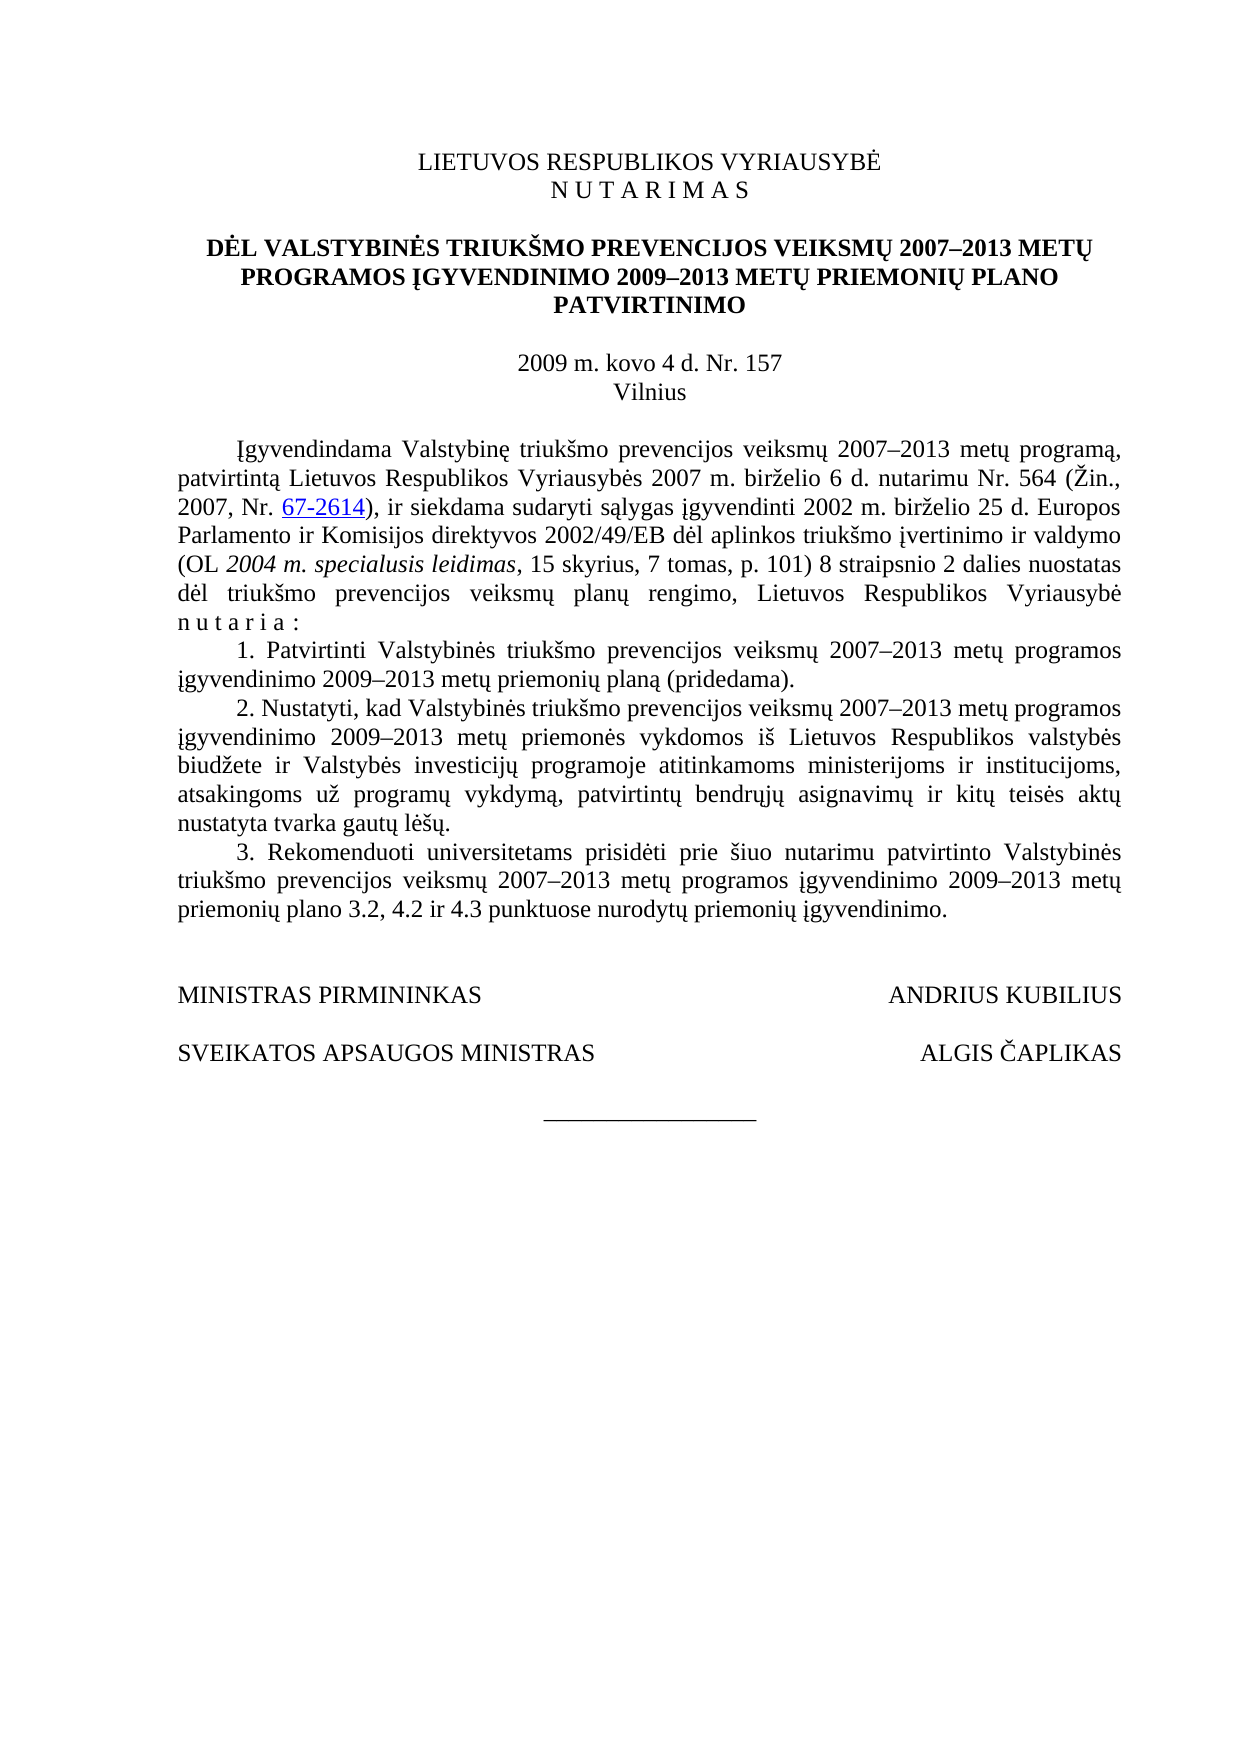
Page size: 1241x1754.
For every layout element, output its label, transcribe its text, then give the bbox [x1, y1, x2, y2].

text Įgyvendindama Valstybinę triukšmo prevencijos veiksmų 2007–2013 metų programą, patvirtintą Lietuvos Respublikos Vyriausybės 2007 m. birželio 6 d. nutarimu Nr. 564 (Žin., 2007, Nr. 67-2614), ir siekdama sudaryti sąlygas įgyvendinti 2002 m. birželio 25 d. Europos Parlamento ir Komisijos direktyvos 2002/49/EB dėl aplinkos triukšmo įvertinimo ir valdymo (OL 2004 m. specialusis leidimas, 15 skyrius, 7 tomas, p. 101) 8 straipsnio 2 dalies nuostatas dėl triukšmo prevencijos veiksmų planų rengimo, Lietuvos Respublikos Vyriausybė nutaria: [177, 434, 1122, 636]
text _________________ [177, 1096, 1122, 1124]
text 3. Rekomenduoti universitetams prisidėti prie šiuo nutarimu patvirtinto Valstybinės triukšmo prevencijos veiksmų 2007–2013 metų programos įgyvendinimo 2009–2013 metų priemonių plano 3.2, 4.2 ir 4.3 punktuose nurodytų priemonių įgyvendinimo. [177, 837, 1122, 923]
text 1. Patvirtinti Valstybinės triukšmo prevencijos veiksmų 2007–2013 metų programos įgyvendinimo 2009–2013 metų priemonių planą (pridedama). [177, 636, 1122, 693]
text SVEIKATOS APSAUGOS MINISTRAS ALGIS ČAPLIKAS [177, 1038, 1122, 1067]
text DĖL VALSTYBINĖS TRIUKŠMO PREVENCIJOS VEIKSMŲ 2007–2013 METŲ PROGRAMOS ĮGYVENDINIMO 2009–2013 METŲ PRIEMONIŲ PLANO PATVIRTINIMO [177, 233, 1122, 319]
text 2. Nustatyti, kad Valstybinės triukšmo prevencijos veiksmų 2007–2013 metų programos įgyvendinimo 2009–2013 metų priemonės vykdomos iš Lietuvos Respublikos valstybės biudžete ir Valstybės investicijų programoje atitinkamoms ministerijoms ir institucijoms, atsakingoms už programų vykdymą, patvirtintų bendrųjų asignavimų ir kitų teisės aktų nustatyta tvarka gautų lėšų. [177, 693, 1122, 837]
text Lietuvos Respublikos Vyriausybė [177, 147, 1122, 176]
text 2009 m. kovo 4 d. Nr. 157 [177, 348, 1122, 377]
text Vilnius [177, 377, 1122, 406]
text NUTARIMAS [177, 176, 1122, 204]
text MINISTRAS PIRMININKAS ANDRIUS KUBILIUS [177, 981, 1122, 1009]
